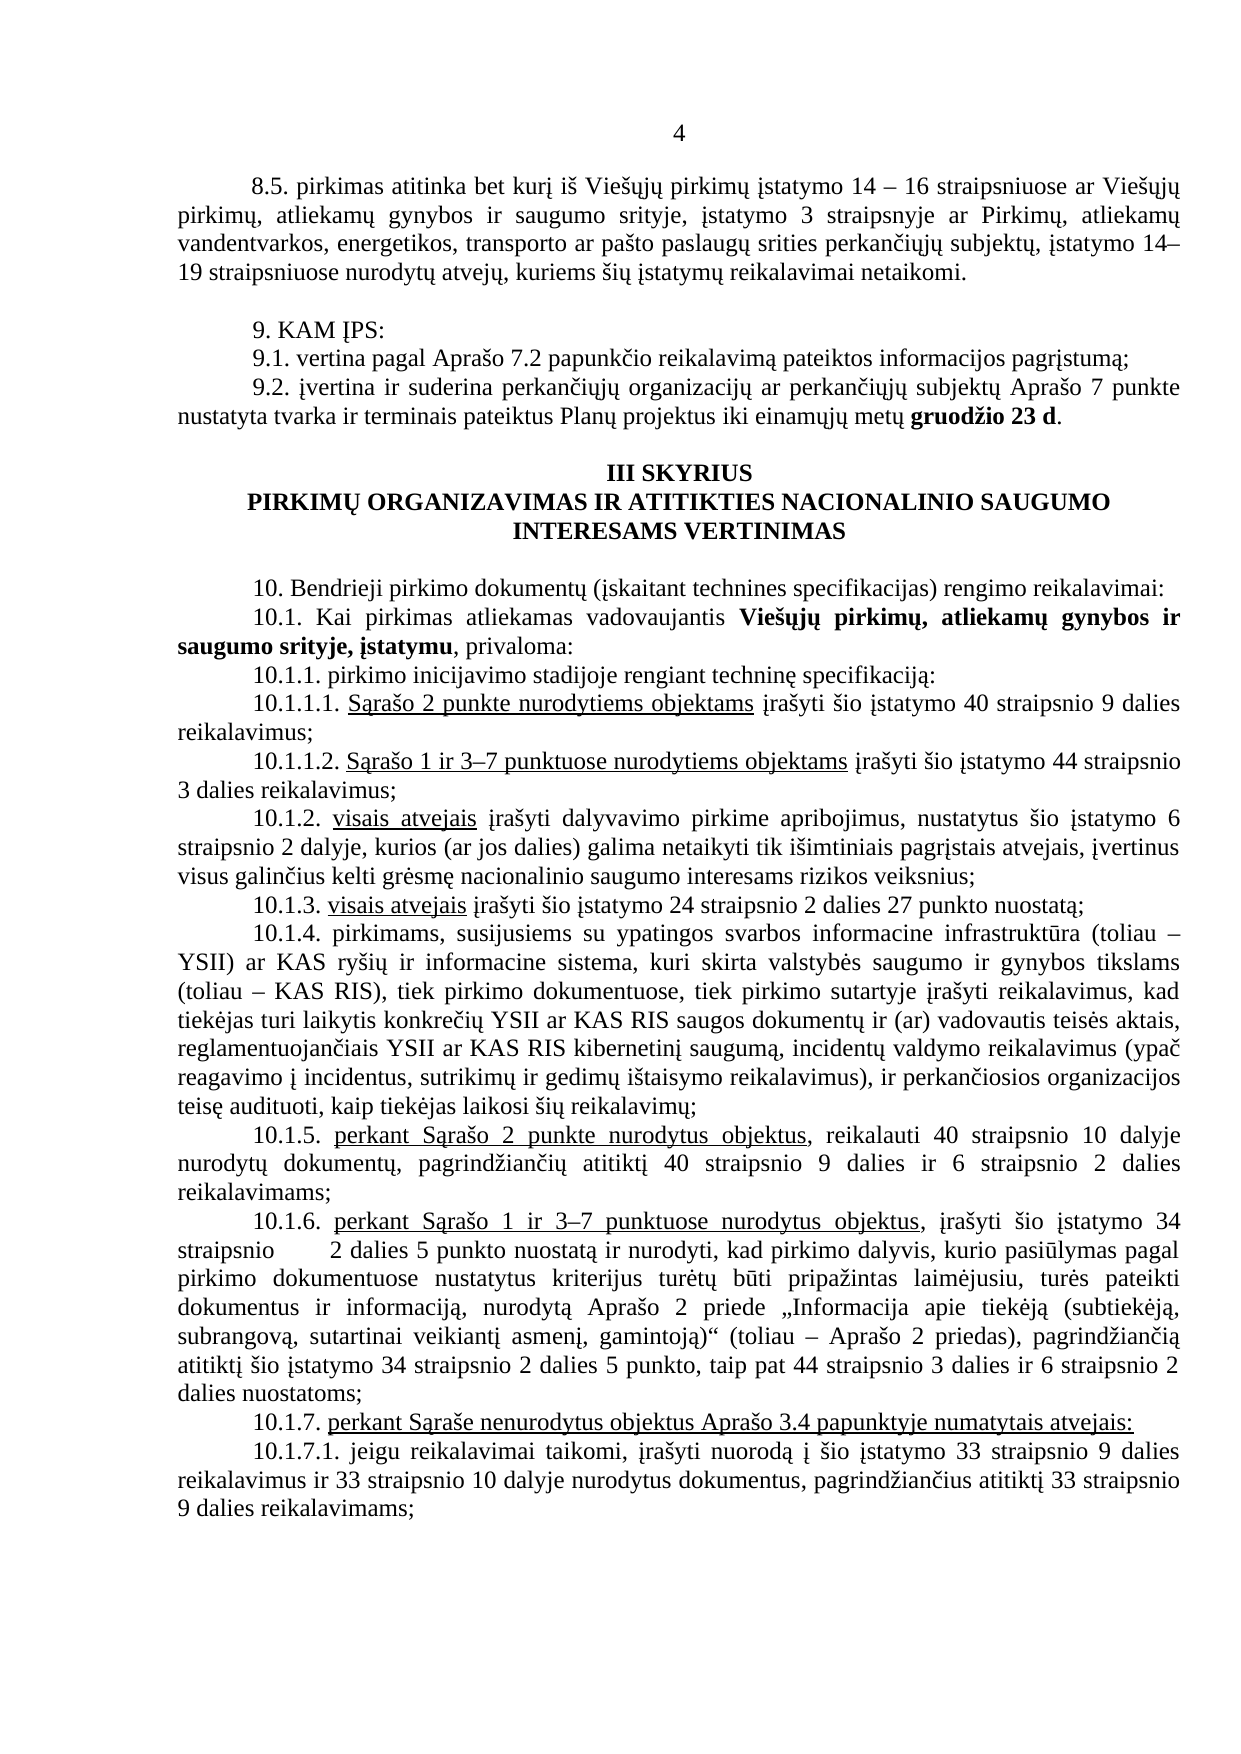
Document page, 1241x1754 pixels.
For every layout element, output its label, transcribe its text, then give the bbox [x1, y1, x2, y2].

text 10.1.7. perkant Sąraše nenurodytus objektus Aprašo 3.4 papunktyje numatytais atvejais: [177, 1407, 1181, 1436]
text PIRKIMŲ ORGANIZAVIMAS IR ATITIKTIES NACIONALINIO SAUGUMO INTERESAMS VERTINIMAS [177, 487, 1181, 545]
text 10.1.1. pirkimo inicijavimo stadijoje rengiant techninę specifikaciją: [177, 660, 1181, 688]
text 10.1.1.1. Sąrašo 2 punkte nurodytiems objektams įrašyti šio įstatymo 40 straipsnio 9 dalies reikalavimus; [177, 688, 1181, 746]
text 9.1. vertina pagal Aprašo 7.2 papunkčio reikalavimą pateiktos informacijos pagrįstumą; [177, 343, 1181, 372]
text 10. Bendrieji pirkimo dokumentų (įskaitant technines specifikacijas) rengimo reikalavimai: [177, 573, 1181, 602]
text 10.1.7.1. jeigu reikalavimai taikomi, įrašyti nuorodą į šio įstatymo 33 straipsnio 9 dalies reikalavimus ir 33 straipsnio 10 dalyje nurodytus dokumentus, pagrindžiančius atitiktį 33 straipsnio 9 dalies reikalavimams; [177, 1436, 1181, 1522]
text 10.1. Kai pirkimas atliekamas vadovaujantis Viešųjų pirkimų, atliekamų gynybos ir saugumo srityje, įstatymu, privaloma: [177, 602, 1181, 660]
text 10.1.5. perkant Sąrašo 2 punkte nurodytus objektus, reikalauti 40 straipsnio 10 dalyje nurodytų dokumentų, pagrindžiančių atitiktį 40 straipsnio 9 dalies ir 6 straipsnio 2 dalies reikalavimams; [177, 1120, 1181, 1206]
text III SKYRIUS [177, 458, 1181, 487]
text 10.1.2. visais atvejais įrašyti dalyvavimo pirkime apribojimus, nustatytus šio įstatymo 6 straipsnio 2 dalyje, kurios (ar jos dalies) galima netaikyti tik išimtiniais pagrįstais atvejais, įvertinus visus galinčius kelti grėsmę nacionalinio saugumo interesams rizikos veiksnius; [177, 803, 1181, 890]
text 10.1.3. visais atvejais įrašyti šio įstatymo 24 straipsnio 2 dalies 27 punkto nuostatą; [252, 890, 1181, 918]
text 10.1.6. perkant Sąrašo 1 ir 3–7 punktuose nurodytus objektus, įrašyti šio įstatymo 34 straipsnio 2 dalies 5 punkto nuostatą ir nurodyti, kad pirkimo dalyvis, kurio pasiūlymas pagal pirkimo dokumentuose nustatytus kriterijus turėtų būti pripažintas laimėjusiu, turės pateikti dokumentus ir informaciją, nurodytą Aprašo 2 priede „Informacija apie tiekėją (subtiekėją, subrangovą, sutartinai veikiantį asmenį, gamintoją)“ (toliau – Aprašo 2 priedas), pagrindžiančią atitiktį šio įstatymo 34 straipsnio 2 dalies 5 punkto, taip pat 44 straipsnio 3 dalies ir 6 straipsnio 2 dalies nuostatoms; [177, 1206, 1181, 1407]
text 10.1.4. pirkimams, susijusiems su ypatingos svarbos informacine infrastruktūra (toliau – YSII) ar KAS ryšių ir informacine sistema, kuri skirta valstybės saugumo ir gynybos tikslams (toliau – KAS RIS), tiek pirkimo dokumentuose, tiek pirkimo sutartyje įrašyti reikalavimus, kad tiekėjas turi laikytis konkrečių YSII ar KAS RIS saugos dokumentų ir (ar) vadovautis teisės aktais, reglamentuojančiais YSII ar KAS RIS kibernetinį saugumą, incidentų valdymo reikalavimus (ypač reagavimo į incidentus, sutrikimų ir gedimų ištaisymo reikalavimus), ir perkančiosios organizacijos teisę audituoti, kaip tiekėjas laikosi šių reikalavimų; [177, 918, 1181, 1120]
text 8.5. pirkimas atitinka bet kurį iš Viešųjų pirkimų įstatymo 14 – 16 straipsniuose ar Viešųjų pirkimų, atliekamų gynybos ir saugumo srityje, įstatymo 3 straipsnyje ar Pirkimų, atliekamų vandentvarkos, energetikos, transporto ar pašto paslaugų srities perkančiųjų subjektų, įstatymo 14–19 straipsniuose nurodytų atvejų, kuriems šių įstatymų reikalavimai netaikomi. [177, 171, 1181, 286]
text 9.2. įvertina ir suderina perkančiųjų organizacijų ar perkančiųjų subjektų Aprašo 7 punkte nustatyta tvarka ir terminais pateiktus Planų projektus iki einamųjų metų gruodžio 23 d. [177, 372, 1181, 430]
text 9. KAM ĮPS: [177, 315, 1181, 343]
text 10.1.1.2. Sąrašo 1 ir 3–7 punktuose nurodytiems objektams įrašyti šio įstatymo 44 straipsnio 3 dalies reikalavimus; [177, 746, 1181, 803]
